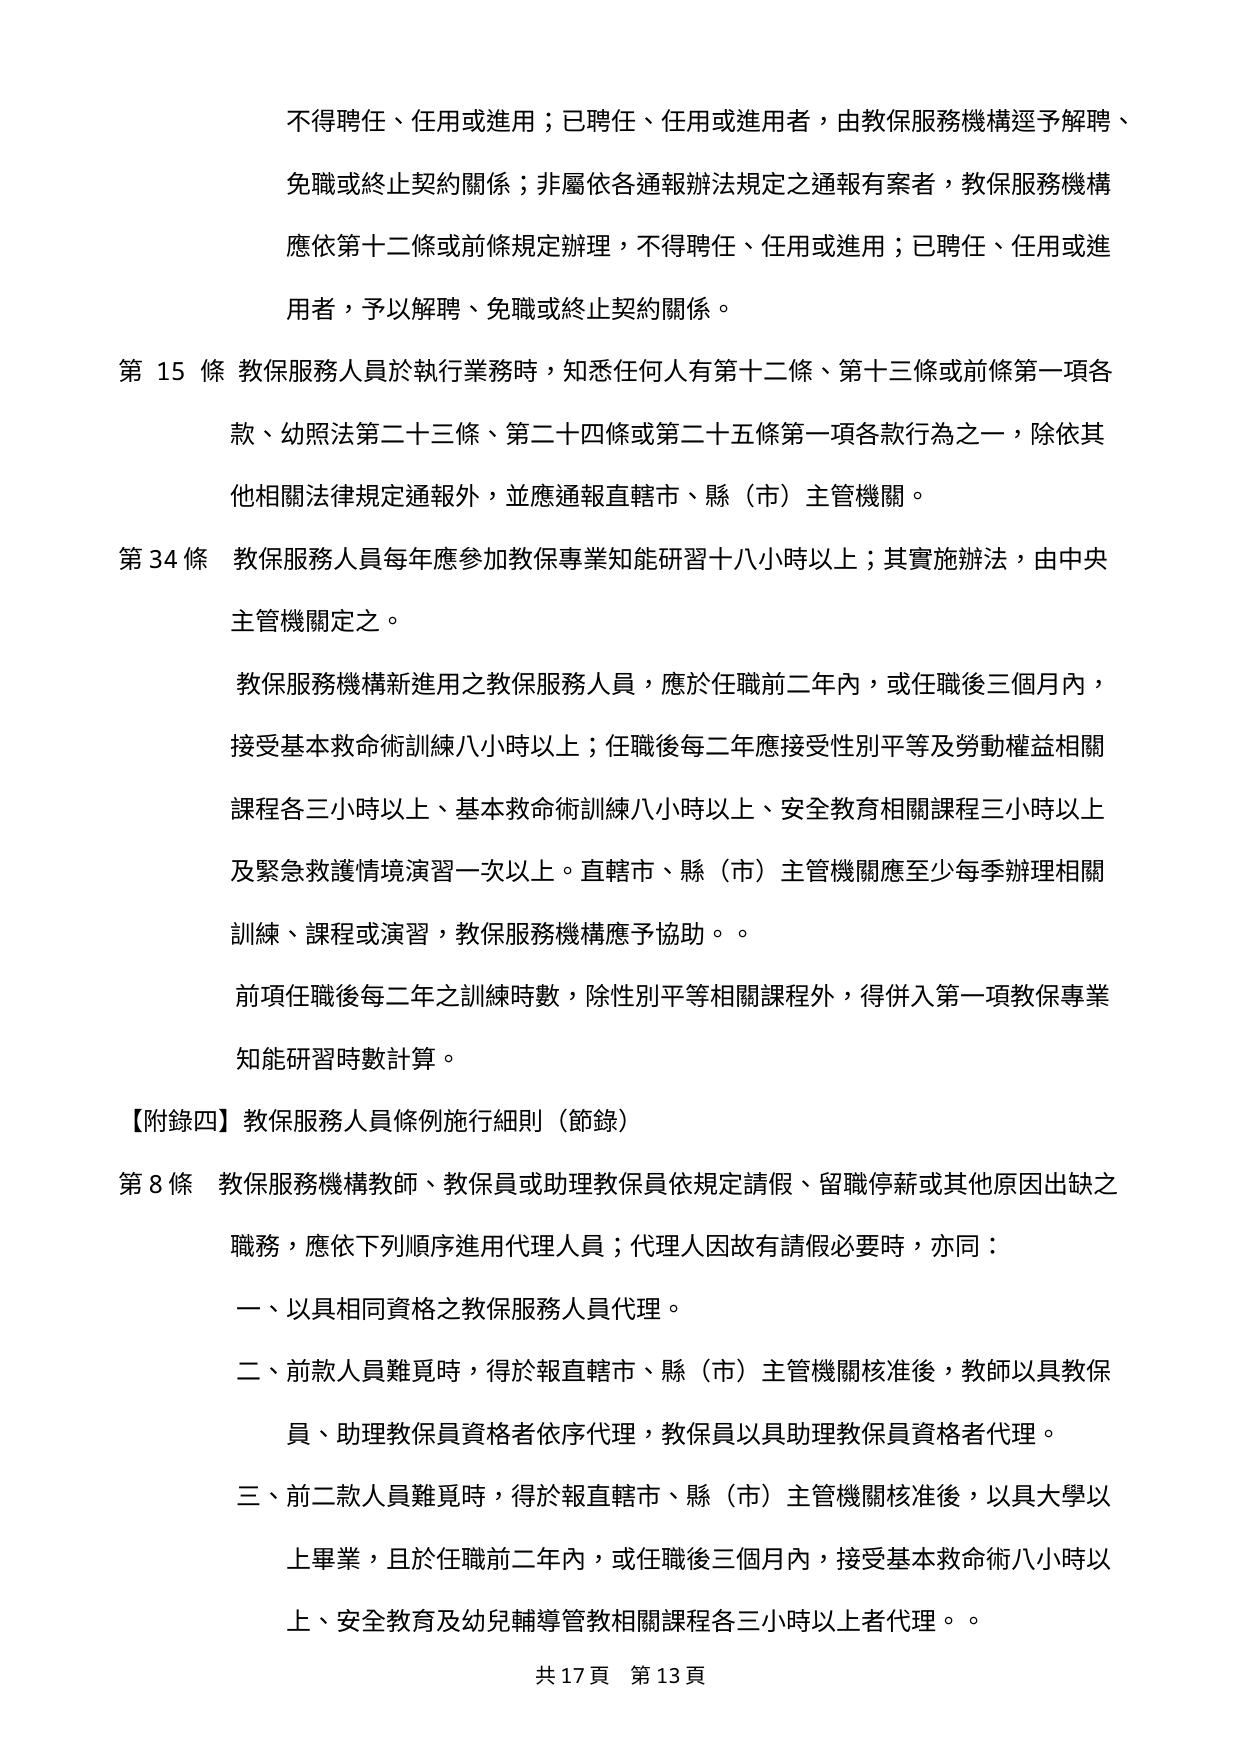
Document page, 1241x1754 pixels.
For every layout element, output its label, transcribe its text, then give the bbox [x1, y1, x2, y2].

text 教保服務機構新進用之教保服務人員，應於任職前二年內，或任職後三個月內，接受基本救命術訓練八小時以上；任職後每二年應接受性別平等及勞動權益相關課程各三小時以上、基本救命術訓練八小時以上、安全教育相關課程三小時以上及緊急救護情境演習一次以上。直轄市、縣（市）主管機關應至少每季辦理相關訓練、課程或演習，教保服務機構應予協助。。 [221, 641, 1122, 953]
text 第34條 教保服務人員每年應參加教保專業知能研習十八小時以上；其實施辦法，由中央主管機關定之。 [118, 516, 1122, 641]
text 第8條 教保服務機構教師、教保員或助理教保員依規定請假、留職停薪或其他原因出缺之職務，應依下列順序進用代理人員；代理人因故有請假必要時，亦同： [118, 1141, 1122, 1266]
text 【附錄四】教保服務人員條例施行細則（節錄） [118, 1078, 1122, 1141]
text 前項任職後每二年之訓練時數，除性別平等相關課程外，得併入第一項教保專業知能研習時數計算。 [236, 953, 1122, 1078]
text 三、前二款人員難覓時，得於報直轄市、縣（市）主管機關核准後，以具大學以上畢業，且於任職前二年內，或任職後三個月內，接受基本救命術八小時以上、安全教育及幼兒輔導管教相關課程各三小時以上者代理。。 [236, 1453, 1122, 1641]
text 一、以具相同資格之教保服務人員代理。 [231, 1266, 1122, 1328]
text 有前項各款情形之一，且屬依第十六條第四項、幼照法第二十七條第四項、教師法第二十條第四項、性別平等教育法第二十七條之一第七項或補習及進修教育法第九條第十二項所定辦法（以下簡稱各通報辦法）規定之通報有案者，不得聘任、任用或進用；已聘任、任用或進用者，由教保服務機構逕予解聘、免職或終止契約關係；非屬依各通報辦法規定之通報有案者，教保服務機構應依第十二條或前條規定辦理，不得聘任、任用或進用；已聘任、任用或進用者，予以解聘、免職或終止契約關係。 [236, 78, 1122, 328]
text 第 15 條 教保服務人員於執行業務時，知悉任何人有第十二條、第十三條或前條第一項各款、幼照法第二十三條、第二十四條或第二十五條第一項各款行為之一，除依其他相關法律規定通報外，並應通報直轄市、縣（市）主管機關。 [118, 328, 1122, 516]
text 二、前款人員難覓時，得於報直轄市、縣（市）主管機關核准後，教師以具教保員、助理教保員資格者依序代理，教保員以具助理教保員資格者代理。 [236, 1328, 1122, 1453]
